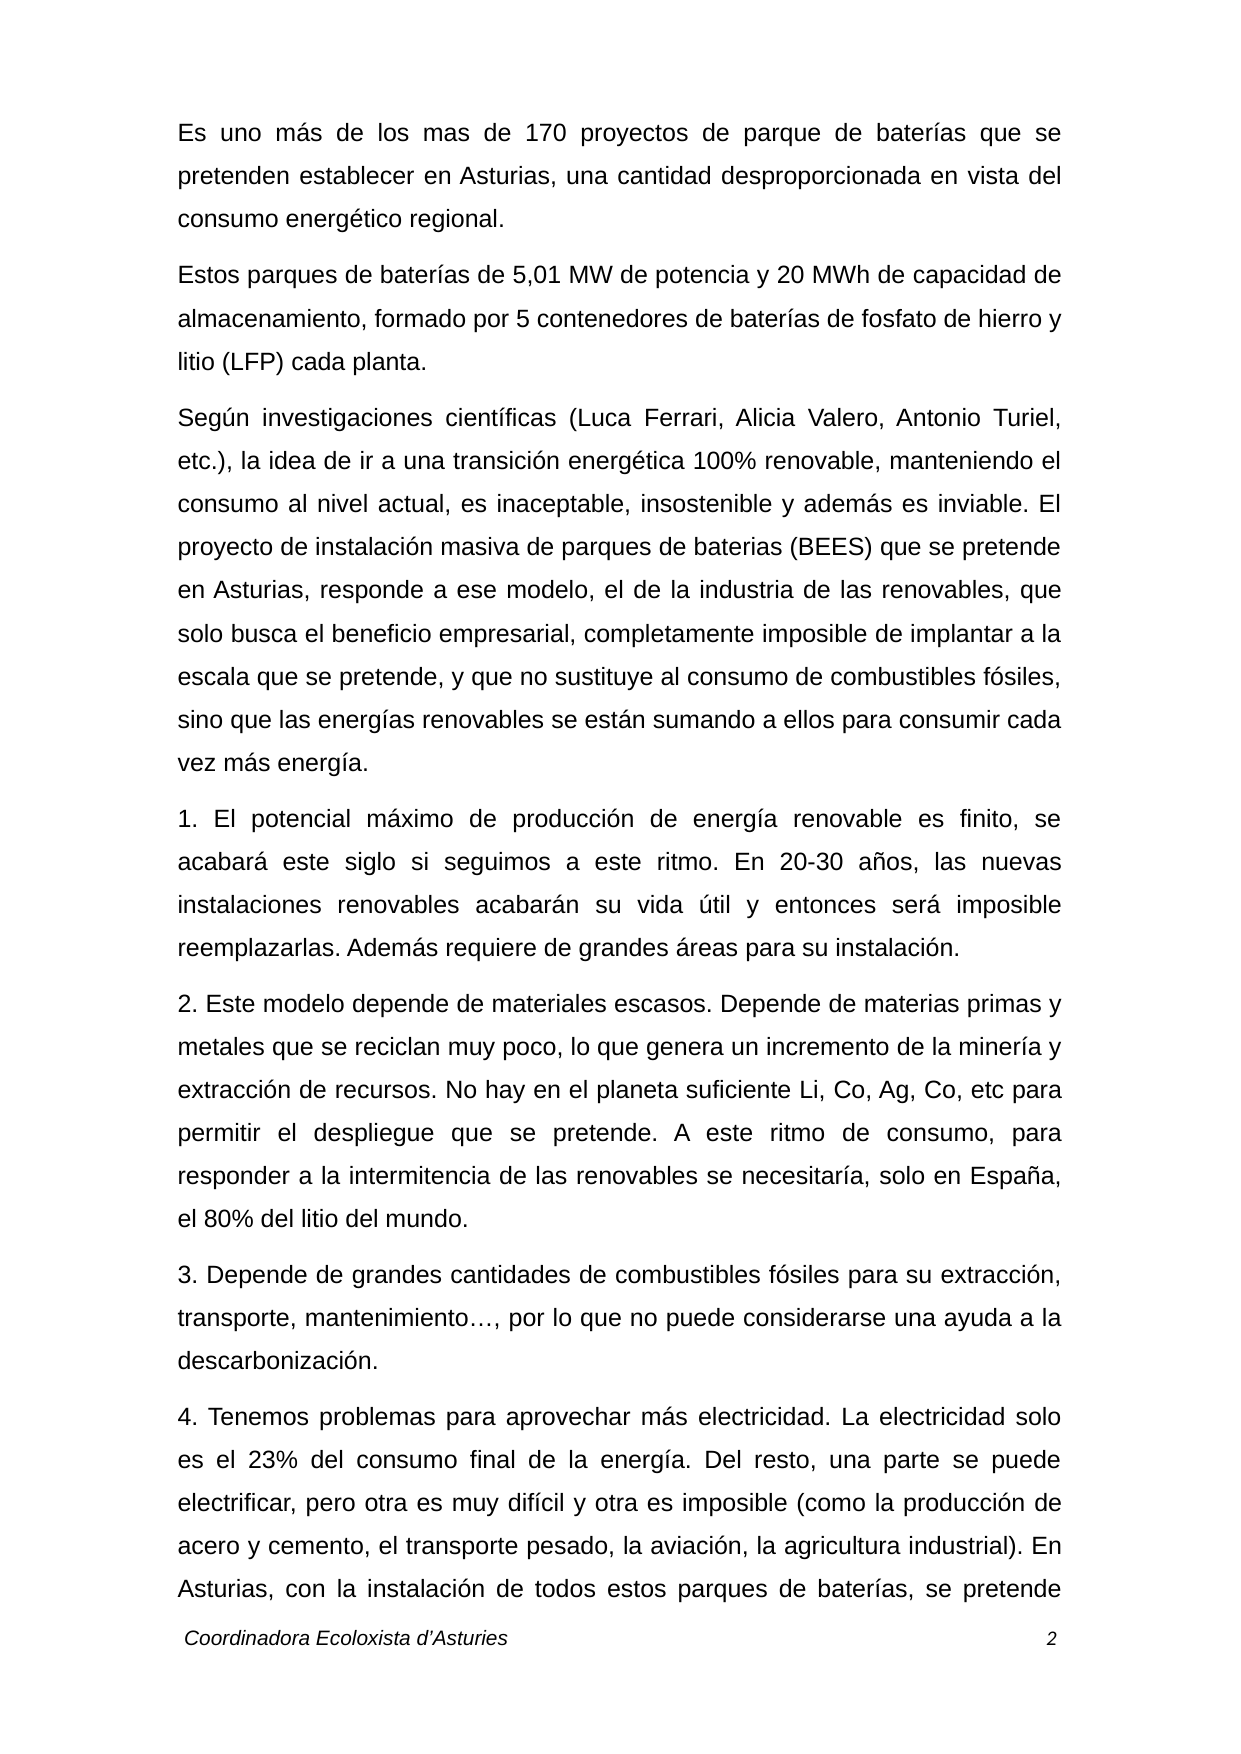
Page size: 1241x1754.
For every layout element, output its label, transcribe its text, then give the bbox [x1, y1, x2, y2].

text 4. Tenemos problemas para aprovechar más electricidad. La electricidad solo es el 23% del consumo final de la energía. Del resto, una parte se puede electrificar, pero otra es muy difícil y otra es imposible (como la producción de acero y cemento, el transporte pesado, la aviación, la agricultura industrial). En Asturias, con la instalación de todos estos parques de baterías, se pretende [177, 1402, 1063, 1603]
text 2. Este modelo depende de materiales escasos. Depende de materias primas y metales que se reciclan muy poco, lo que genera un incremento de la minería y extracción de recursos. No hay en el planeta suficiente Li, Co, Ag, Co, etc para permitir el despliegue que se pretende. A este ritmo de consumo, para responder a la intermitencia de las renovables se necesitaría, solo en España, el 80% del litio del mundo. [177, 988, 1063, 1233]
text Es uno más de los mas de 170 proyectos de parque de baterías que se pretenden establecer en Asturias, una cantidad desproporcionada en vista del consumo energético regional. [177, 118, 1063, 233]
text Según investigaciones científicas (Luca Ferrari, Alicia Valero, Antonio Turiel, etc.), la idea de ir a una transición energética 100% renovable, manteniendo el consumo al nivel actual, es inaceptable, insostenible y además es inviable. El proyecto de instalación masiva de parques de baterias (BEES) que se pretende en Asturias, responde a ese modelo, el de la industria de las renovables, que solo busca el beneficio empresarial, completamente imposible de implantar a la escala que se pretende, y que no sustituye al consumo de combustibles fósiles, sino que las energías renovables se están sumando a ellos para consumir cada vez más energía. [177, 403, 1063, 777]
text 3. Depende de grandes cantidades de combustibles fósiles para su extracción, transporte, mantenimiento…, por lo que no puede considerarse una ayuda a la descarbonización. [177, 1260, 1063, 1375]
text 1. El potencial máximo de producción de energía renovable es finito, se acabará este siglo si seguimos a este ritmo. En 20-30 años, las nuevas instalaciones renovables acabarán su vida útil y entonces será imposible reemplazarlas. Además requiere de grandes áreas para su instalación. [177, 803, 1063, 962]
text Estos parques de baterías de 5,01 MW de potencia y 20 MWh de capacidad de almacenamiento, formado por 5 contenedores de baterías de fosfato de hierro y litio (LFP) cada planta. [177, 261, 1063, 376]
